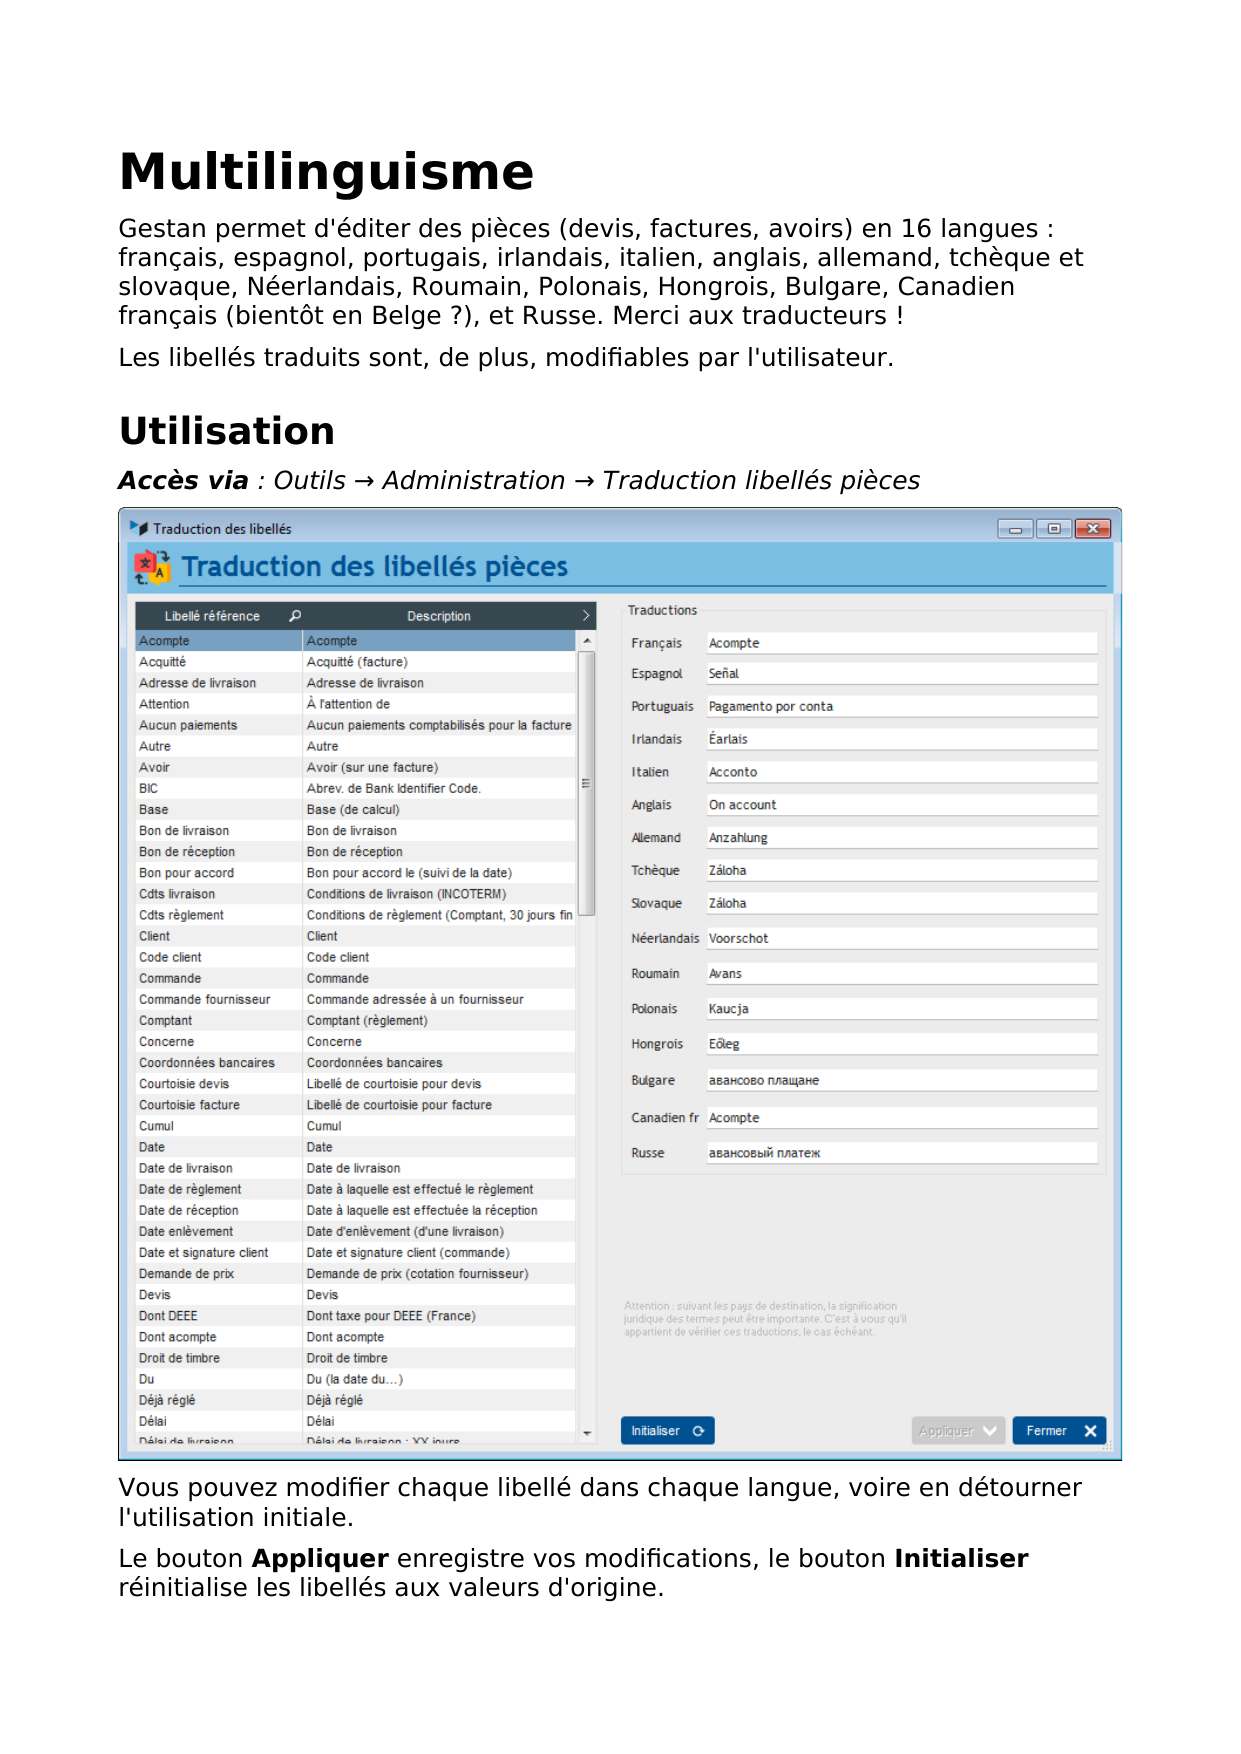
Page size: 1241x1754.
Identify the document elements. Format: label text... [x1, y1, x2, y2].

subtitle Multilinguisme [118, 143, 1122, 201]
text Les libellés traduits sont, de plus, modifiables par l'utilisateur. [118, 343, 1122, 372]
text Vous pouvez modifier chaque libellé dans chaque langue, voire en détourner l'utilisation initiale. [118, 1473, 1122, 1532]
subtitle Utilisation [118, 410, 1122, 453]
text Accès via : Outils → Administration → Traduction libellés pièces [118, 466, 1122, 495]
picture [118, 507, 1123, 1461]
text Gestan permet d'éditer des pièces (devis, factures, avoirs) en 16 langues : français, espagnol, portugais, irlandais, italien, anglais, allemand, tchèque et slovaque, Néerlandais, Roumain, Polonais, Hongrois, Bulgare, Canadien français (bientôt en Belge ?), et Russe. Merci aux traducteurs ! [118, 214, 1122, 331]
text Le bouton Appliquer enregistre vos modifications, le bouton Initialiser réinitialise les libellés aux valeurs d'origine. [118, 1544, 1122, 1603]
